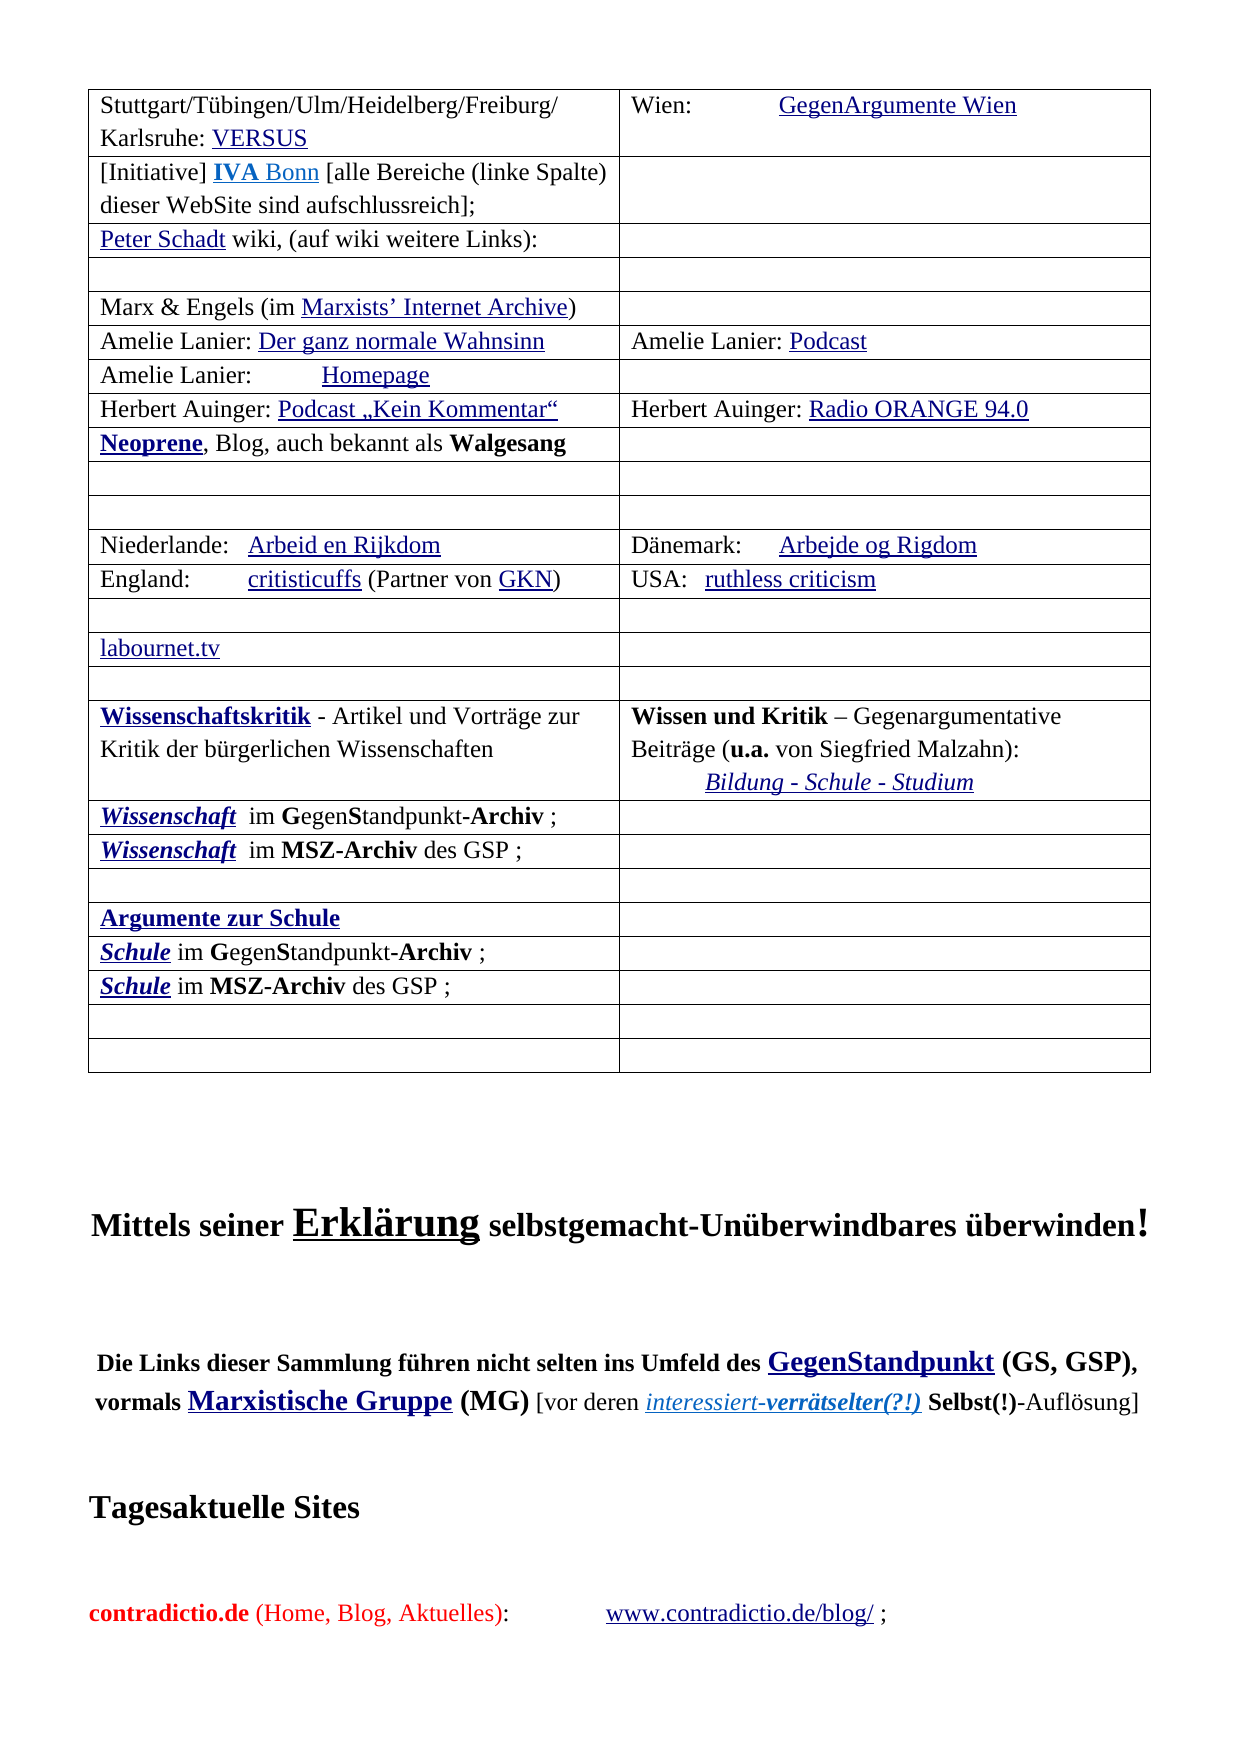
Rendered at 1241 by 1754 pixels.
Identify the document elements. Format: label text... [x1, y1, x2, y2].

table_cell Schule im GegenStandpunkt-Archiv ; [89, 937, 619, 970]
table_cell [620, 801, 1150, 834]
table_cell [89, 599, 619, 632]
table_cell [620, 157, 1150, 223]
table_cell [89, 1005, 619, 1038]
table_cell [620, 835, 1150, 868]
table_cell Amelie Lanier: Der ganz normale Wahnsinn [89, 326, 619, 359]
table_cell [620, 971, 1150, 1004]
table_cell labournet.tv [89, 633, 619, 666]
table_cell [620, 360, 1150, 393]
table_cell Argumente zur Schule [89, 903, 619, 936]
table_cell Herbert Auinger: Radio ORANGE 94.0 [620, 394, 1150, 427]
text Mittels seiner Erklärung selbstgemacht-Unüberwindbares überwinden! [89, 1198, 1152, 1246]
table_cell [620, 667, 1150, 700]
table_cell [620, 599, 1150, 632]
table_cell [620, 937, 1150, 970]
table_cell Stuttgart/Tübingen/Ulm/Heidelberg/Freiburg/Karlsruhe: VERSUS [89, 90, 619, 156]
table_cell [620, 292, 1150, 325]
table_cell [620, 428, 1150, 461]
table_cell Herbert Auinger: Podcast „Kein Kommentar“ [89, 394, 619, 427]
table_cell Marx & Engels (im Marxists’ Internet Archive) [89, 292, 619, 325]
table_cell USA: ruthless criticism [620, 565, 1150, 597]
table_cell [620, 869, 1150, 902]
text Die Links dieser Sammlung führen nicht selten ins Umfeld des GegenStandpunkt (GS, GSP), vormals Marxistische Gruppe (MG) [vor deren interessiert-verrätselter(?!) Selbst(!)-Auflösung] [89, 1344, 1152, 1416]
text contradictio.de (Home, Blog, Aktuelles): www.contradictio.de/blog/ ; [89, 1598, 1152, 1627]
table_cell Niederlande: Arbeid en Rijkdom [89, 530, 619, 563]
table_cell Wien: GegenArgumente Wien [620, 90, 1150, 156]
table_cell Wissen und Kritik – Gegenargumentative Beiträge (u.a. von Siegfried Malzahn): Bildung - Schule - Studium [620, 701, 1150, 800]
table_cell Amelie Lanier: Homepage [89, 360, 619, 393]
table_cell [620, 224, 1150, 257]
table_cell [620, 496, 1150, 529]
table_cell [89, 462, 619, 495]
table_cell [89, 1039, 619, 1072]
table_cell [89, 667, 619, 700]
table_cell [89, 496, 619, 529]
table_cell [620, 633, 1150, 666]
text Tagesaktuelle Sites [89, 1488, 1152, 1526]
table_cell Dänemark: Arbejde og Rigdom [620, 530, 1150, 563]
table_cell [620, 462, 1150, 495]
table_cell [620, 1005, 1150, 1038]
table_cell Wissenschaftskritik - Artikel und Vorträge zur Kritik der bürgerlichen Wissenschaften [89, 701, 619, 800]
table_cell [89, 869, 619, 902]
table_cell Schule im MSZ-Archiv des GSP ; [89, 971, 619, 1004]
table_cell Amelie Lanier: Podcast [620, 326, 1150, 359]
table_cell Neoprene, Blog, auch bekannt als Walgesang [89, 428, 619, 461]
table_cell [620, 1039, 1150, 1072]
table_cell [Initiative] IVA Bonn [alle Bereiche (linke Spalte) dieser WebSite sind aufschlussreich]; [89, 157, 619, 223]
table_cell Peter Schadt wiki, (auf wiki weitere Links): [89, 224, 619, 257]
table_cell [620, 258, 1150, 291]
table_cell Wissenschaft im GegenStandpunkt-Archiv ; [89, 801, 619, 834]
table_cell [620, 903, 1150, 936]
table_cell [89, 258, 619, 291]
table_cell England: critisticuffs (Partner von GKN) [89, 565, 619, 597]
table_cell Wissenschaft im MSZ-Archiv des GSP ; [89, 835, 619, 868]
